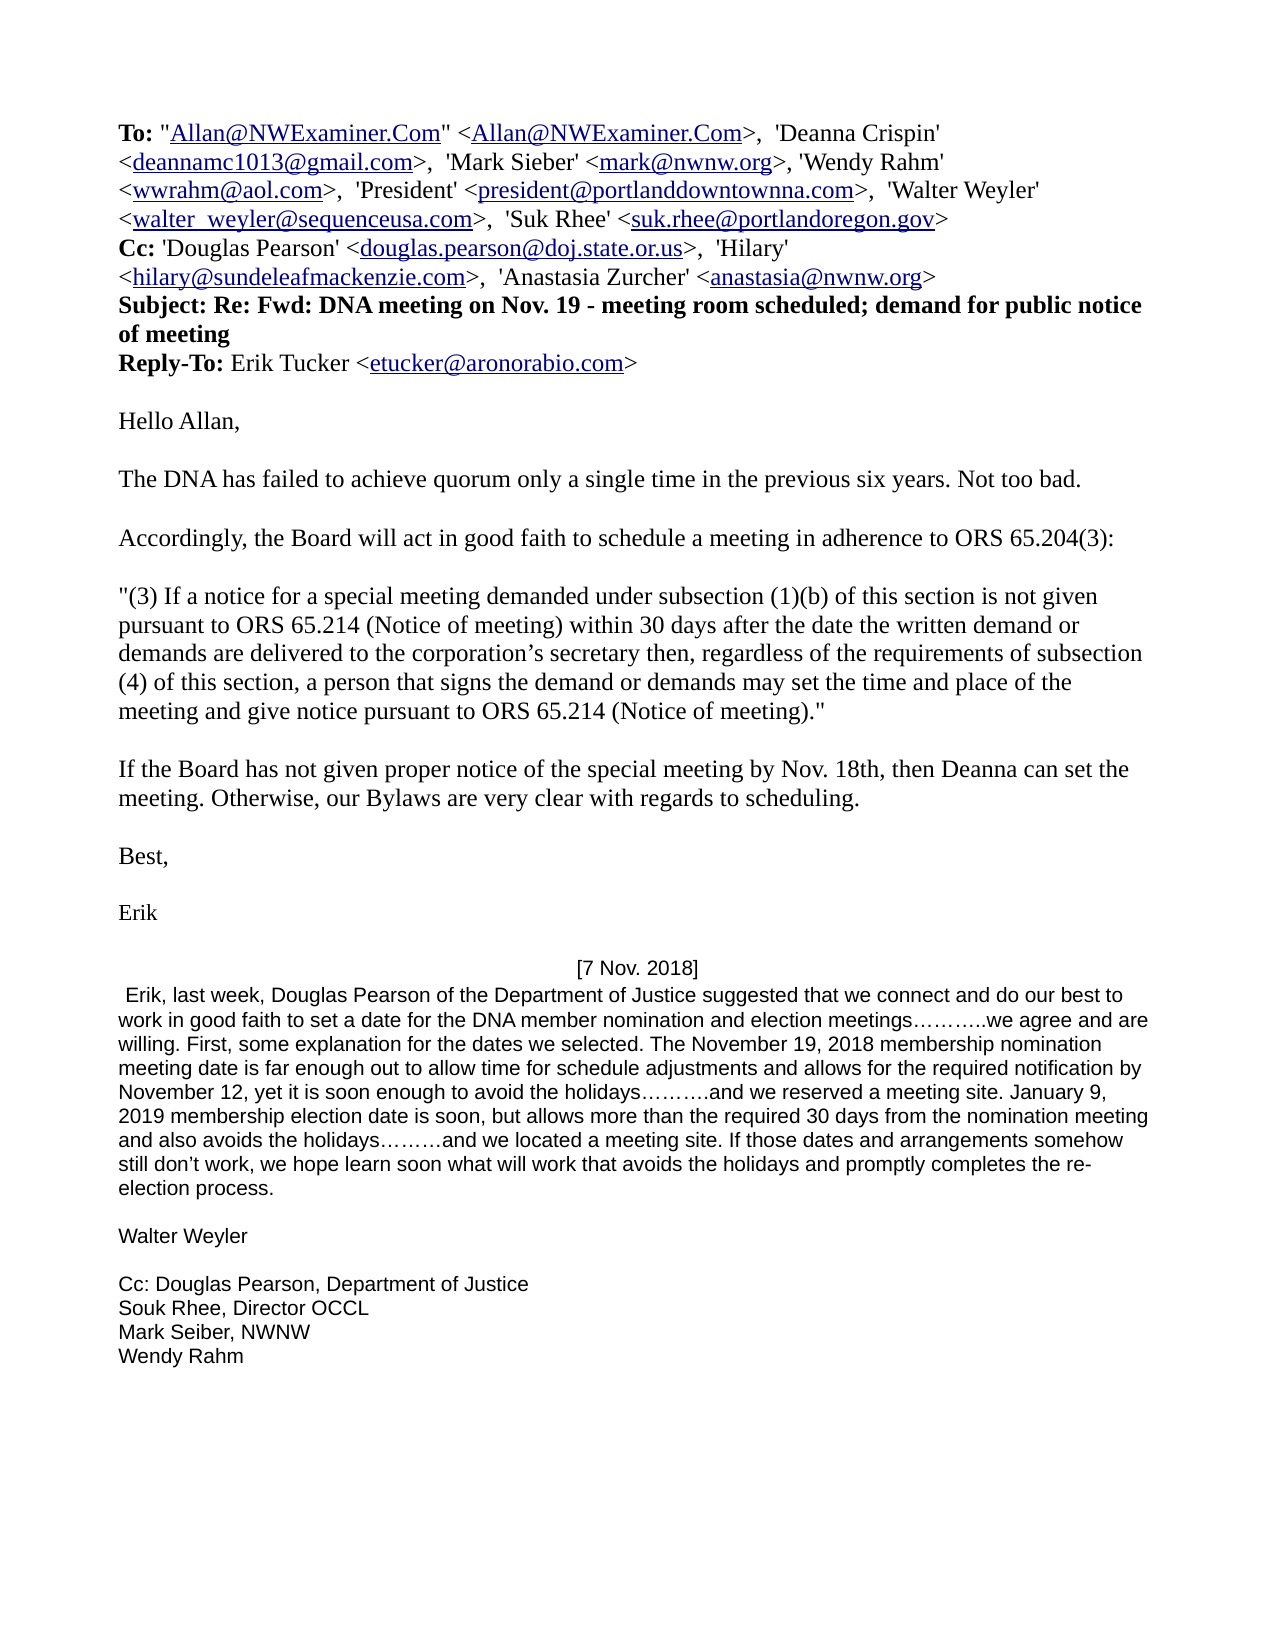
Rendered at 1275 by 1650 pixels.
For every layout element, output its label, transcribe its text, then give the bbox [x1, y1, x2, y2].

text "(3) If a notice for a special meeting demanded under subsection (1)(b) of this section is not given pursuant to ORS 65.214 (Notice of meeting) within 30 days after the date the written demand or demands are delivered to the corporation’s secretary then, regardless of the requirements of subsection (4) of this section, a person that signs the demand or demands may set the time and place of the meeting and give notice pursuant to ORS 65.214 (Notice of meeting)." [118, 581, 1157, 725]
text Wendy Rahm [118, 1343, 1157, 1367]
text Erik [118, 899, 1157, 926]
text Best, [118, 841, 1157, 870]
text To: "Allan@NWExaminer.Com" <Allan@NWExaminer.Com>, 'Deanna Crispin' <deannamc1013@gmail.com>, 'Mark Sieber' <mark@nwnw.org>, 'Wendy Rahm' <wwrahm@aol.com>, 'President' <president@portlanddowntownna.com>, 'Walter Weyler' <walter_weyler@sequenceusa.com>, 'Suk Rhee' <suk.rhee@portlandoregon.gov> Cc: 'Douglas Pearson' <douglas.pearson@doj.state.or.us>, 'Hilary' <hilary@sundeleafmackenzie.com>, 'Anastasia Zurcher' <anastasia@nwnw.org> Subject: Re: Fwd: DNA meeting on Nov. 19 - meeting room scheduled; demand for public notice of meeting Reply-To: Erik Tucker <etucker@aronorabio.com> [118, 118, 1157, 377]
text Mark Seiber, NWNW [118, 1319, 1157, 1343]
text The DNA has failed to achieve quorum only a single time in the previous six years. Not too bad. [118, 464, 1157, 493]
text Souk Rhee, Director OCCL [118, 1296, 1157, 1319]
text [7 Nov. 2018] [118, 955, 1157, 979]
text Cc: Douglas Pearson, Department of Justice [118, 1272, 1157, 1296]
text Hello Allan, [118, 406, 1157, 435]
text Erik, last week, Douglas Pearson of the Department of Justice suggested that we connect and do our best to work in good faith to set a date for the DNA member nomination and election meetings………..we agree and are willing. First, some explanation for the dates we selected. The November 19, 2018 membership nomination meeting date is far enough out to allow time for schedule adjustments and allows for the required notification by November 12, yet it is soon enough to avoid the holidays……….and we reserved a meeting site. January 9, 2019 membership election date is soon, but allows more than the required 30 days from the nomination meeting and also avoids the holidays………and we located a meeting site. If those dates and arrangements somehow still don’t work, we hope learn soon what will work that avoids the holidays and promptly completes the re-election process. [118, 979, 1157, 1200]
text Walter Weyler [118, 1224, 1157, 1248]
text If the Board has not given proper notice of the special meeting by Nov. 18th, then Deanna can set the meeting. Otherwise, our Bylaws are very clear with regards to scheduling. [118, 754, 1157, 812]
text Accordingly, the Board will act in good faith to schedule a meeting in adherence to ORS 65.204(3): [118, 523, 1157, 552]
